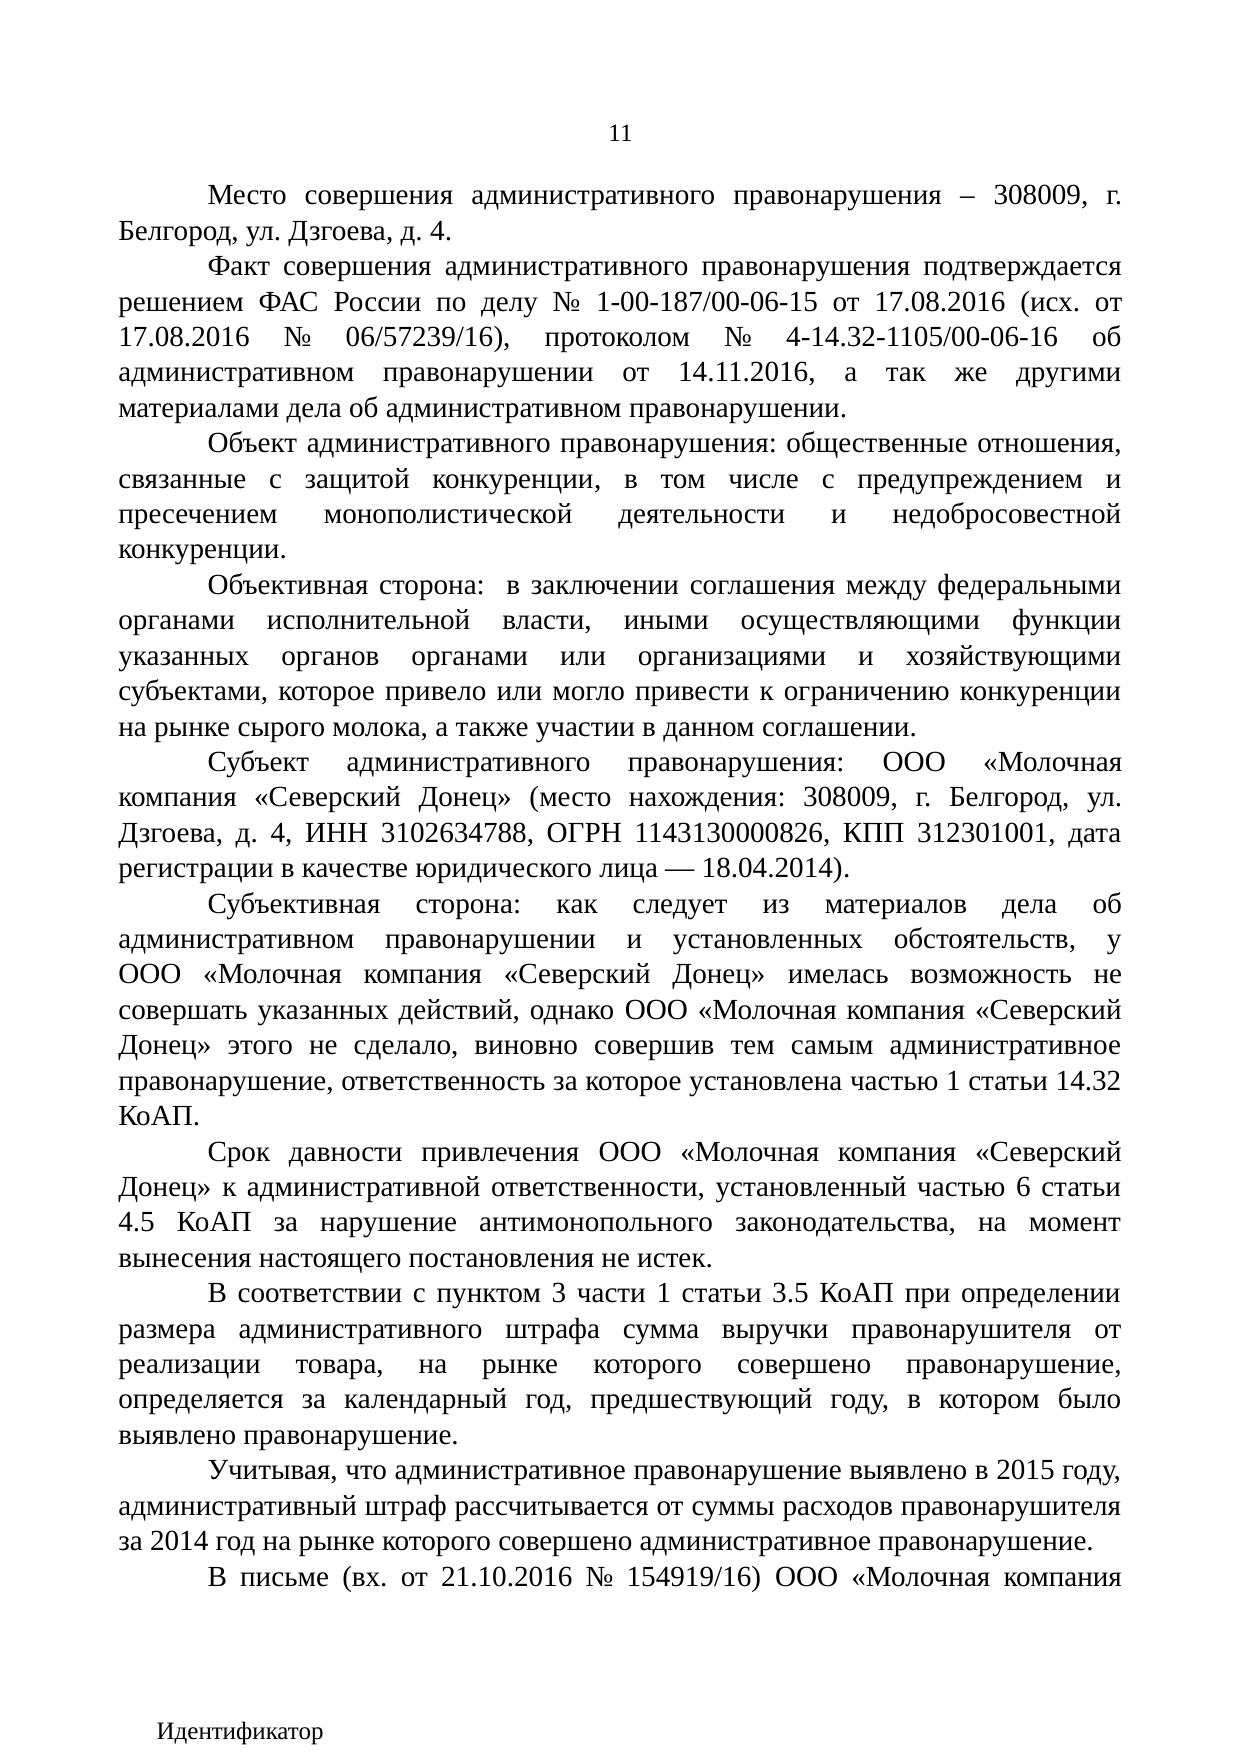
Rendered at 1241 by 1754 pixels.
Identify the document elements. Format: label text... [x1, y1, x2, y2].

text Факт совершения административного правонарушения подтверждается решением ФАС России по делу № 1-00-187/00-06-15 от 17.08.2016 (исх. от 17.08.2016 № 06/57239/16), протоколом № 4-14.32-1105/00-06-16 об административном правонарушении от 14.11.2016, а так же другими материалами дела об административном правонарушении. [118, 247, 1122, 424]
text Срок давности привлечения ООО «Молочная компания «Северский Донец» к административной ответственности, установленный частью 6 статьи 4.5 КоАП за нарушение антимонопольного законодательства, на момент вынесения настоящего постановления не истек. [118, 1133, 1122, 1274]
text В соответствии с пунктом 3 части 1 статьи 3.5 КоАП при определении размера административного штрафа сумма выручки правонарушителя от реализации товара, на рынке которого совершено правонарушение, определяется за календарный год, предшествующий году, в котором было выявлено правонарушение. [118, 1274, 1122, 1451]
text Субъект административного правонарушения: ООО «Молочная компания «Северский Донец» (место нахождения: 308009, г. Белгород, ул. Дзгоева, д. 4, ИНН 3102634788, ОГРН 1143130000826, КПП 312301001, дата регистрации в качестве юридического лица — 18.04.2014). [118, 743, 1122, 885]
text Объект административного правонарушения: общественные отношения, связанные с защитой конкуренции, в том числе с предупреждением и пресечением монополистической деятельности и недобросовестной конкуренции. [118, 424, 1122, 566]
text В письме (вх. от 21.10.2016 № 154919/16) ООО «Молочная компания [118, 1558, 1122, 1593]
text Субъективная сторона: как следует из материалов дела об административном правонарушении и установленных обстоятельств, у ООО «Молочная компания «Северский Донец» имелась возможность не совершать указанных действий, однако ООО «Молочная компания «Северский Донец» этого не сделало, виновно совершив тем самым административное правонарушение, ответственность за которое установлена частью 1 статьи 14.32 КоАП. [118, 885, 1122, 1133]
text Место совершения административного правонарушения – 308009, г. Белгород, ул. Дзгоева, д. 4. [118, 176, 1122, 247]
text Объективная сторона: в заключении соглашения между федеральными органами исполнительной власти, иными осуществляющими функции указанных органов органами или организациями и хозяйствующими субъектами, которое привело или могло привести к ограничению конкуренции на рынке сырого молока, а также участии в данном соглашении. [118, 566, 1122, 743]
text Учитывая, что административное правонарушение выявлено в 2015 году, административный штраф рассчитывается от суммы расходов правонарушителя за 2014 год на рынке которого совершено административное правонарушение. [118, 1451, 1122, 1558]
